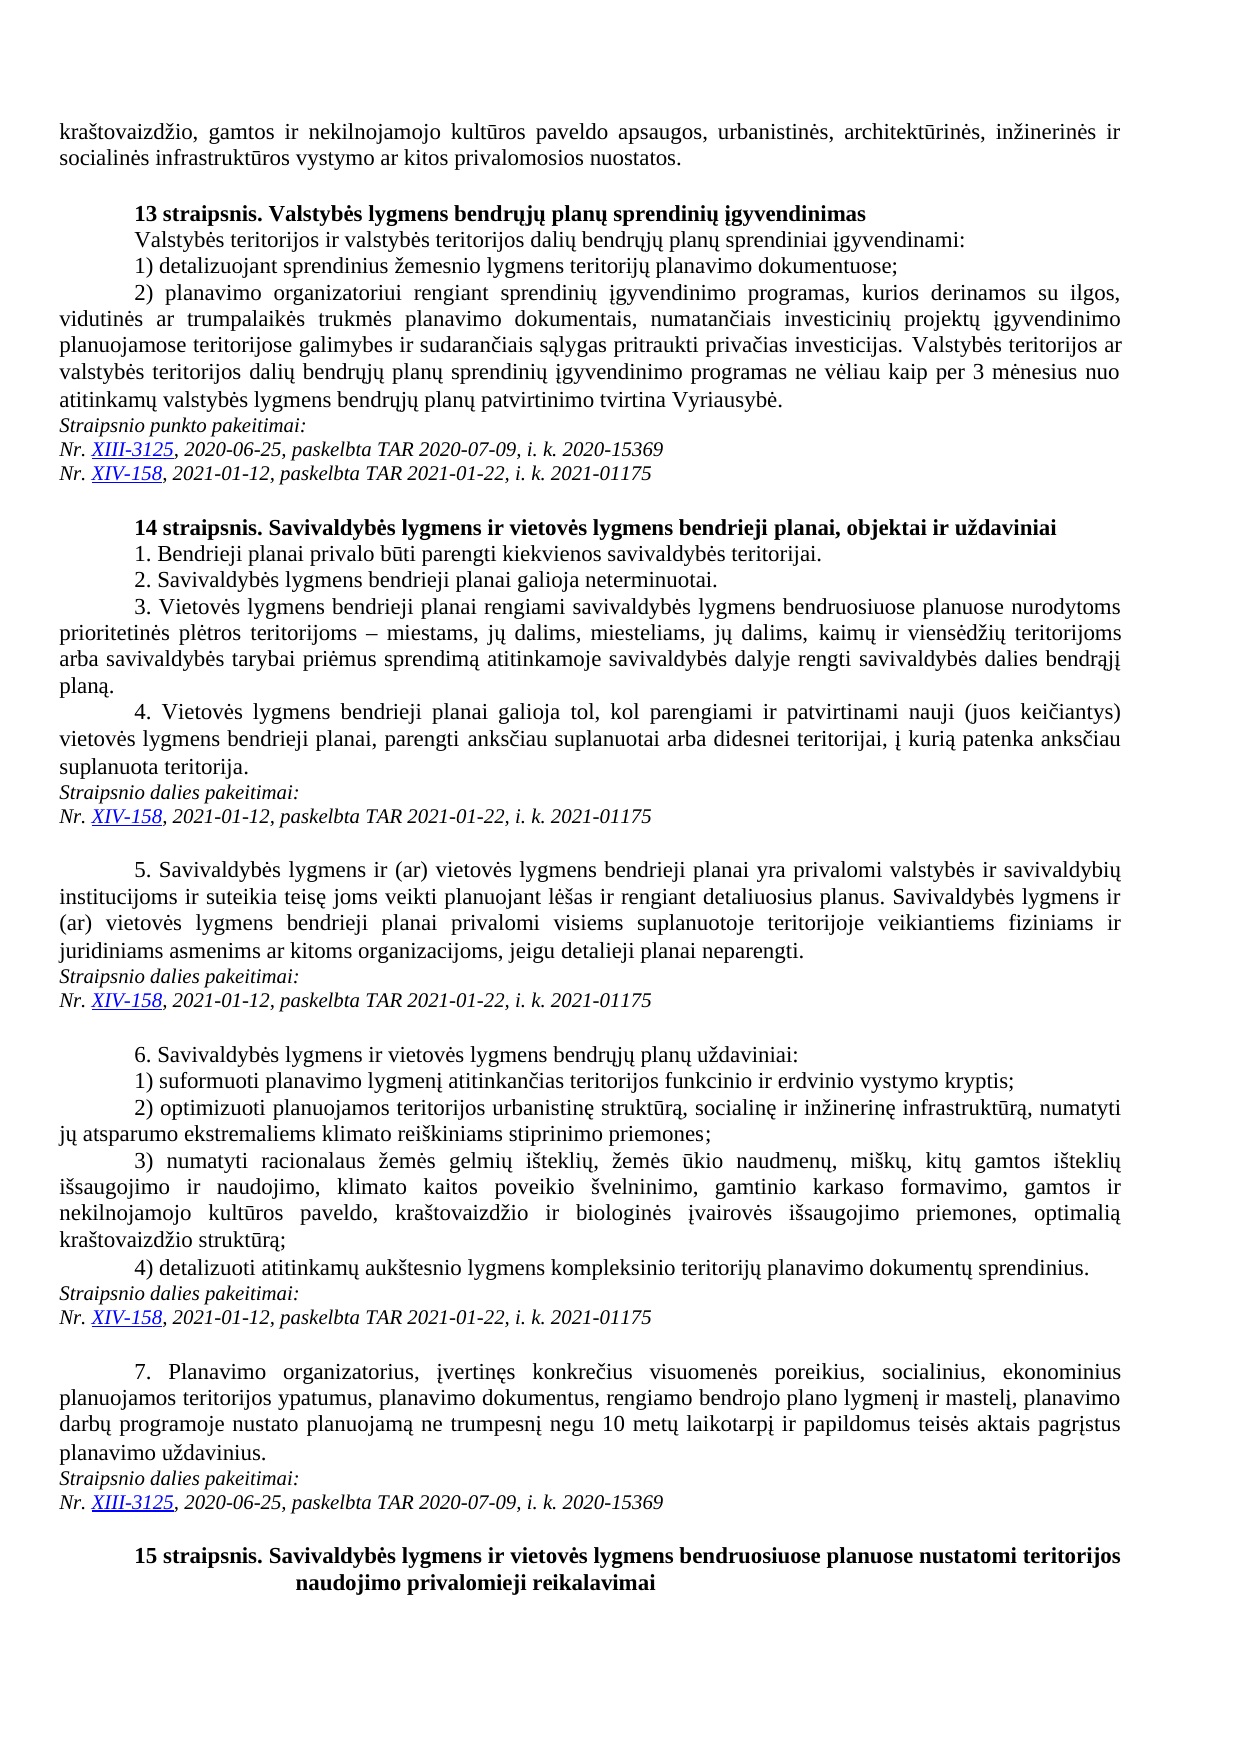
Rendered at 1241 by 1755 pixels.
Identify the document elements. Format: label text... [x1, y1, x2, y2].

text 1) detalizuojant sprendinius žemesnio lygmens teritorijų planavimo dokumentuose; [59, 252, 1122, 279]
text Straipsnio dalies pakeitimai: [59, 1281, 1122, 1305]
text 1) suformuoti planavimo lygmenį atitinkančias teritorijos funkcinio ir erdvinio vystymo kryptis; [59, 1068, 1122, 1094]
text Nr. XIII-3125, 2020-06-25, paskelbta TAR 2020-07-09, i. k. 2020-15369 [59, 1489, 1122, 1514]
text Nr. XIV-158, 2021-01-12, paskelbta TAR 2021-01-22, i. k. 2021-01175 [59, 804, 1122, 828]
text 3) numatyti racionalaus žemės gelmių išteklių, žemės ūkio naudmenų, miškų, kitų gamtos išteklių išsaugojimo ir naudojimo, klimato kaitos poveikio švelninimo, gamtinio karkaso formavimo, gamtos ir nekilnojamojo kultūros paveldo, kraštovaizdžio ir biologinės įvairovės išsaugojimo priemones, optimalią kraštovaizdžio struktūrą; [59, 1147, 1122, 1252]
text Nr. XIV-158, 2021-01-12, paskelbta TAR 2021-01-22, i. k. 2021-01175 [59, 461, 1122, 485]
text Straipsnio dalies pakeitimai: [59, 780, 1122, 804]
text Straipsnio dalies pakeitimai: [59, 964, 1122, 988]
text 14 straipsnis. Savivaldybės lygmens ir vietovės lygmens bendrieji planai, objektai ir uždaviniai [134, 514, 1122, 540]
text Nr. XIV-158, 2021-01-12, paskelbta TAR 2021-01-22, i. k. 2021-01175 [59, 1305, 1122, 1329]
text 13 straipsnis. Valstybės lygmens bendrųjų planų sprendinių įgyvendinimas [59, 199, 1122, 226]
text 1. Bendrieji planai privalo būti parengti kiekvienos savivaldybės teritorijai. [59, 540, 1122, 566]
text 7. Planavimo organizatorius, įvertinęs konkrečius visuomenės poreikius, socialinius, ekonominius planuojamos teritorijos ypatumus, planavimo dokumentus, rengiamo bendrojo plano lygmenį ir mastelį, planavimo darbų programoje nustato planuojamą ne trumpesnį negu 10 metų laikotarpį ir papildomus teisės aktais pagrįstus planavimo uždavinius. [59, 1358, 1122, 1466]
text Nr. XIII-3125, 2020-06-25, paskelbta TAR 2020-07-09, i. k. 2020-15369 [59, 437, 1122, 461]
text Straipsnio dalies pakeitimai: [59, 1466, 1122, 1489]
text 2) planavimo organizatoriui rengiant sprendinių įgyvendinimo programas, kurios derinamos su ilgos, vidutinės ar trumpalaikės trukmės planavimo dokumentais, numatančiais investicinių projektų įgyvendinimo planuojamose teritorijose galimybes ir sudarančiais sąlygas pritraukti privačias investicijas. Valstybės teritorijos ar valstybės teritorijos dalių bendrųjų planų sprendinių įgyvendinimo programas ne vėliau kaip per 3 mėnesius nuo atitinkamų valstybės lygmens bendrųjų planų patvirtinimo tvirtina Vyriausybė. [59, 279, 1122, 413]
text Nr. XIV-158, 2021-01-12, paskelbta TAR 2021-01-22, i. k. 2021-01175 [59, 988, 1122, 1012]
text 4. Vietovės lygmens bendrieji planai galioja tol, kol parengiami ir patvirtinami nauji (juos keičiantys) vietovės lygmens bendrieji planai, parengti anksčiau suplanuotai arba didesnei teritorijai, į kurią patenka anksčiau suplanuota teritorija. [59, 698, 1122, 780]
text 2) optimizuoti planuojamos teritorijos urbanistinę struktūrą, socialinę ir inžinerinę infrastruktūrą, numatyti jų atsparumo ekstremaliems klimato reiškiniams stiprinimo priemones; [59, 1094, 1122, 1147]
text 6. Savivaldybės lygmens ir vietovės lygmens bendrųjų planų uždaviniai: [59, 1041, 1122, 1068]
text 2. Savivaldybės lygmens bendrieji planai galioja neterminuotai. [59, 566, 1122, 593]
text kraštovaizdžio, gamtos ir nekilnojamojo kultūros paveldo apsaugos, urbanistinės, architektūrinės, inžinerinės ir socialinės infrastruktūros vystymo ar kitos privalomosios nuostatos. [59, 118, 1122, 171]
text 15 straipsnis. Savivaldybės lygmens ir vietovės lygmens bendruosiuose planuose nustatomi teritorijos naudojimo privalomieji reikalavimai [134, 1542, 1122, 1595]
text 5. Savivaldybės lygmens ir (ar) vietovės lygmens bendrieji planai yra privalomi valstybės ir savivaldybių institucijoms ir suteikia teisę joms veikti planuojant lėšas ir rengiant detaliuosius planus. Savivaldybės lygmens ir (ar) vietovės lygmens bendrieji planai privalomi visiems suplanuotoje teritorijoje veikiantiems fiziniams ir juridiniams asmenims ar kitoms organizacijoms, jeigu detalieji planai neparengti. [59, 857, 1122, 964]
text Straipsnio punkto pakeitimai: [59, 413, 1122, 437]
text Valstybės teritorijos ir valstybės teritorijos dalių bendrųjų planų sprendiniai įgyvendinami: [59, 226, 1122, 252]
text 4) detalizuoti atitinkamų aukštesnio lygmens kompleksinio teritorijų planavimo dokumentų sprendinius. [59, 1252, 1122, 1281]
text 3. Vietovės lygmens bendrieji planai rengiami savivaldybės lygmens bendruosiuose planuose nurodytoms prioritetinės plėtros teritorijoms – miestams, jų dalims, miesteliams, jų dalims, kaimų ir viensėdžių teritorijoms arba savivaldybės tarybai priėmus sprendimą atitinkamoje savivaldybės dalyje rengti savivaldybės dalies bendrąjį planą. [59, 593, 1122, 698]
